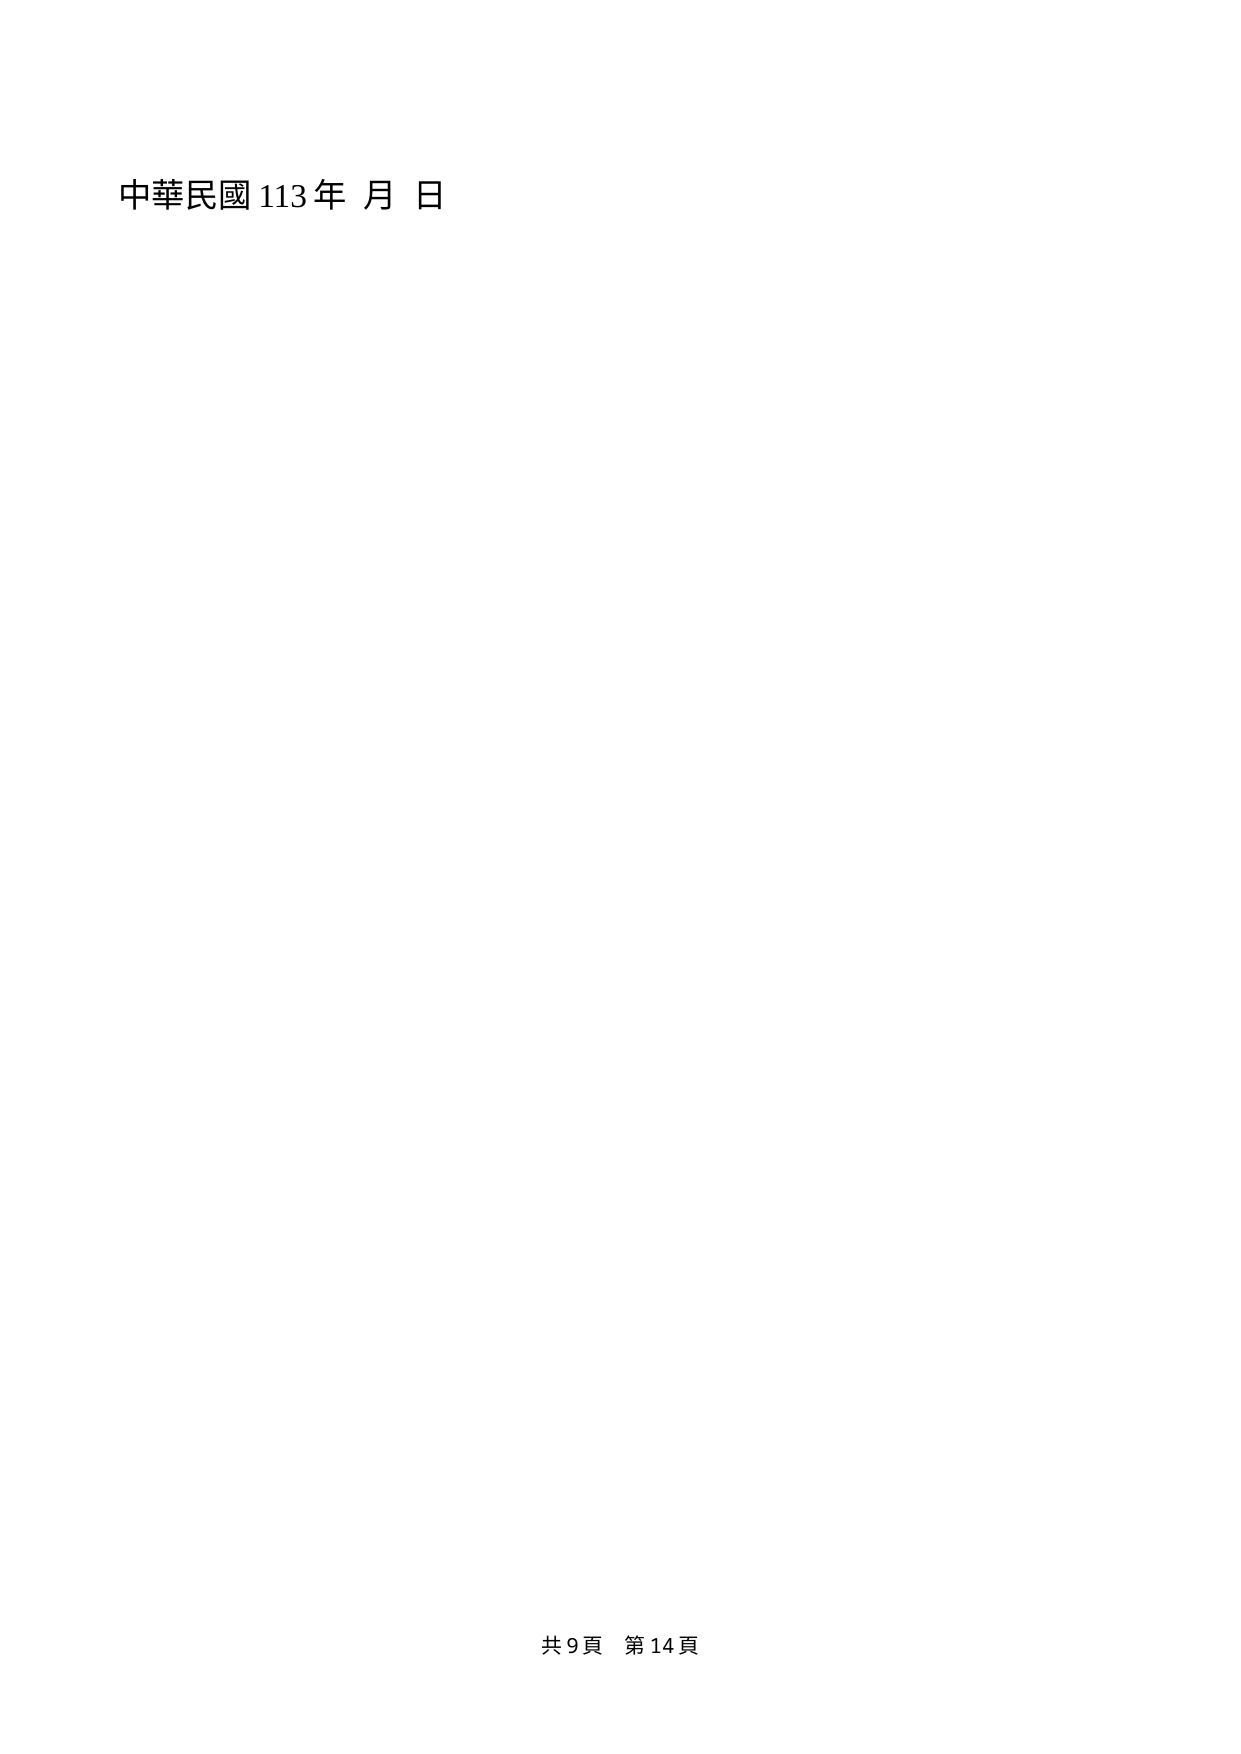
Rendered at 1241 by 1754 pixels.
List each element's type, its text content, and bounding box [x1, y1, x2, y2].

text 中華民國113年 月 日 [118, 169, 1122, 217]
